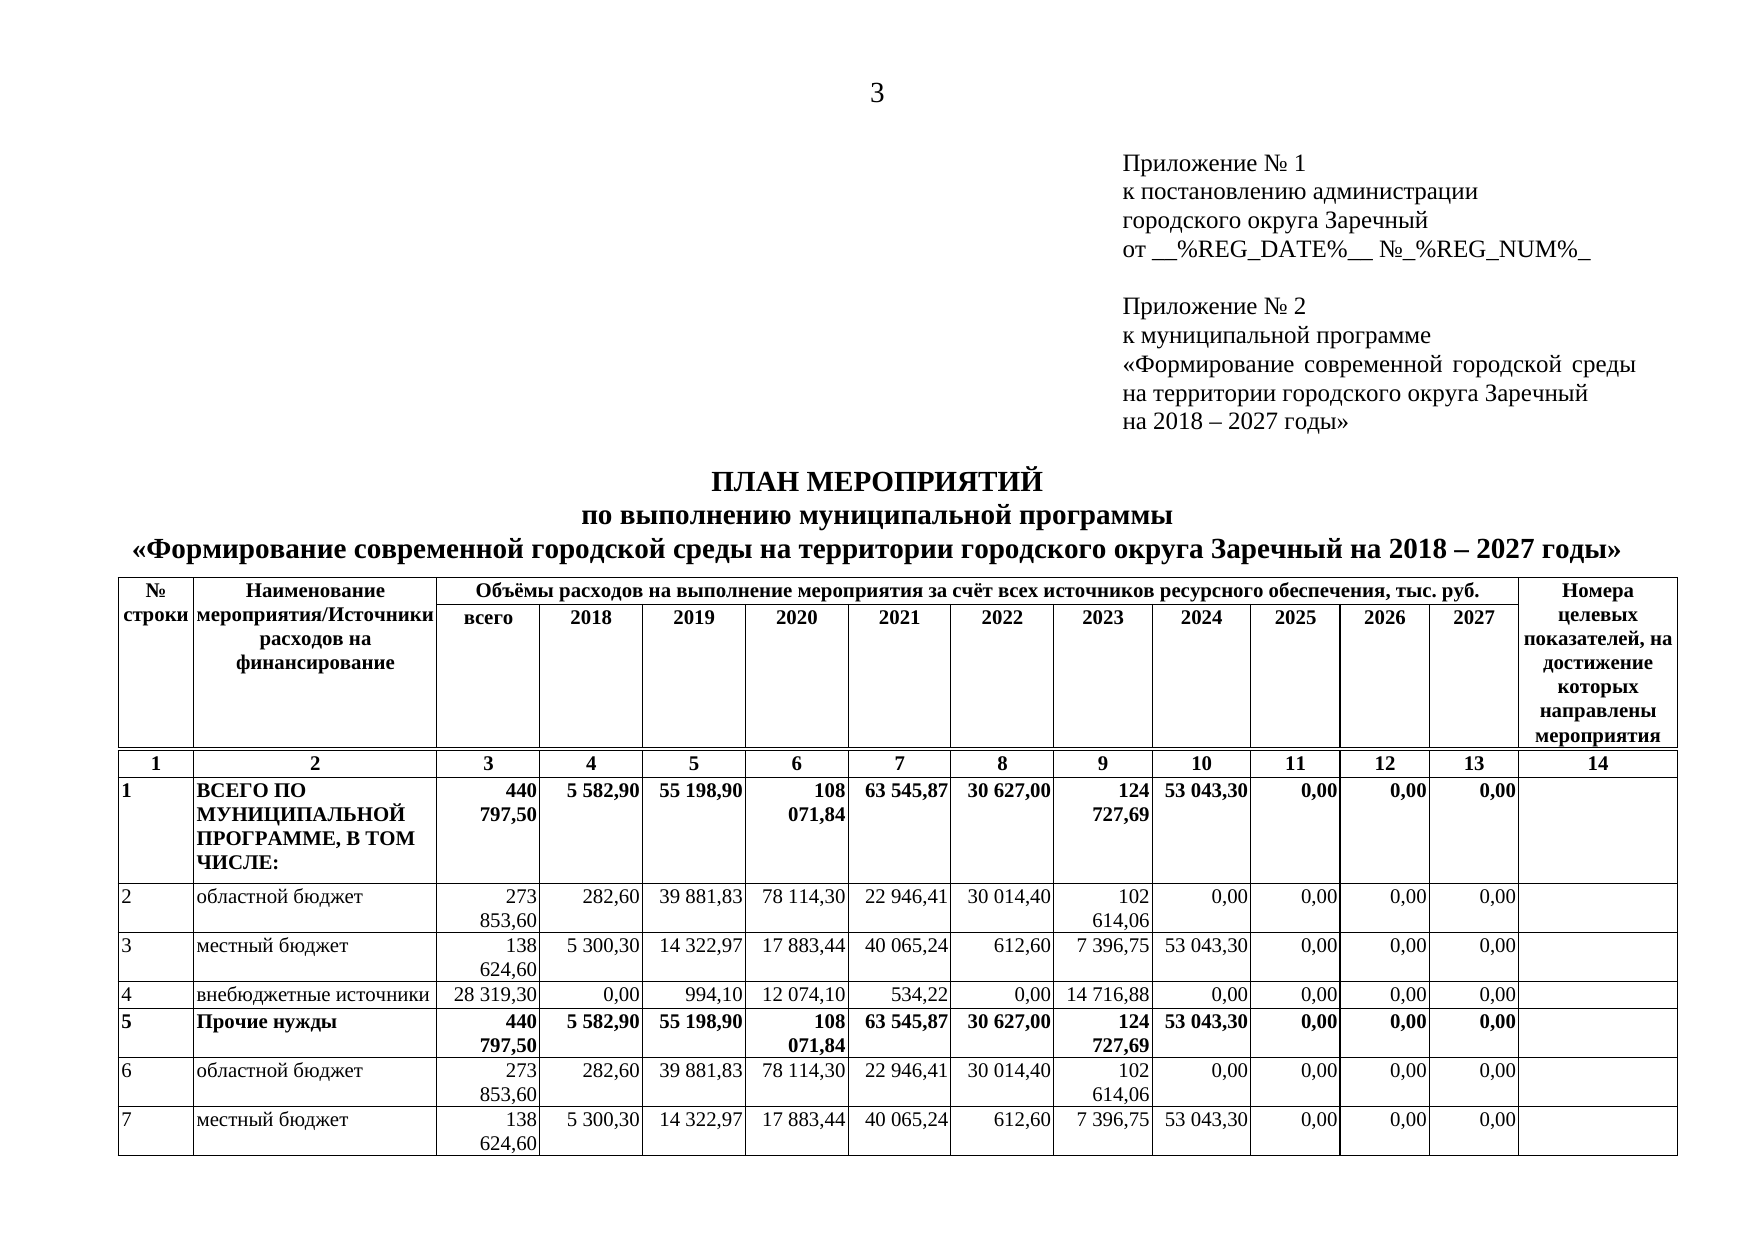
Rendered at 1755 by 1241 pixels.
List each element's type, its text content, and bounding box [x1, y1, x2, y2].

table_cell 22 946,41 [849, 1058, 950, 1106]
table_cell ВСЕГО ПО МУНИЦИПАЛЬНОЙ ПРОГРАММЕ, В ТОМ ЧИСЛЕ: [194, 778, 436, 883]
table_cell Прочие нужды [194, 1009, 436, 1057]
table_cell 30 627,00 [951, 1009, 1053, 1057]
table_cell 0,00 [1430, 884, 1518, 932]
table_cell 2025 [1251, 605, 1339, 747]
table_cell всего [437, 605, 539, 747]
table_cell [1519, 933, 1677, 981]
table_cell 0,00 [1341, 778, 1429, 883]
text к постановлению администрации [1122, 176, 1636, 205]
table_cell 0,00 [1341, 933, 1429, 981]
table_cell 7 396,75 [1054, 933, 1152, 981]
table_cell 0,00 [1251, 982, 1339, 1008]
table_cell 2019 [643, 605, 745, 747]
table_cell 7 396,75 [1054, 1107, 1152, 1155]
table_cell 138 624,60 [437, 933, 539, 981]
table_cell 440 797,50 [437, 1009, 539, 1057]
table_cell 5 300,30 [540, 1107, 642, 1155]
text на 2018 – 2027 годы» [1122, 406, 1636, 435]
table_header 10 [1153, 751, 1250, 777]
table_cell 4 [119, 982, 193, 1008]
table_cell 12 074,10 [746, 982, 848, 1008]
table_header 7 [849, 751, 950, 777]
text городского округа Заречный [1122, 205, 1636, 234]
table_cell 2 [119, 884, 193, 932]
table_cell 53 043,30 [1153, 1107, 1250, 1155]
table_cell 0,00 [1341, 1107, 1429, 1155]
table_cell 55 198,90 [643, 1009, 745, 1057]
table_cell 2023 [1054, 605, 1152, 747]
table_cell [1519, 1009, 1677, 1057]
table_cell 273 853,60 [437, 884, 539, 932]
table_header Номера целевых показателей, на достижение которых направлены мероприятия [1519, 578, 1677, 747]
table_cell 5 582,90 [540, 1009, 642, 1057]
table_cell [1519, 1058, 1677, 1106]
table_cell 53 043,30 [1153, 778, 1250, 883]
table_cell 612,60 [951, 1107, 1053, 1155]
table_cell 440 797,50 [437, 778, 539, 883]
table_cell 612,60 [951, 933, 1053, 981]
table_cell 0,00 [1251, 1058, 1339, 1106]
text «Формирование современной городской среды на территории городского округа Заречный на 2018 – 2027 годы» [118, 531, 1636, 564]
table_cell 7 [119, 1107, 193, 1155]
table_cell 0,00 [1251, 778, 1339, 883]
text к муниципальной программе [1122, 320, 1636, 349]
table_header 8 [951, 751, 1053, 777]
table_cell 0,00 [1430, 778, 1518, 883]
text Приложение № 2 [1122, 291, 1636, 320]
table_cell 3 [119, 933, 193, 981]
table_cell 40 065,24 [849, 933, 950, 981]
table_header 1 [119, 751, 193, 777]
table_cell 0,00 [1251, 1009, 1339, 1057]
table_cell 2021 [849, 605, 950, 747]
table_cell областной бюджет [194, 884, 436, 932]
table_cell 0,00 [1430, 982, 1518, 1008]
table_cell 40 065,24 [849, 1107, 950, 1155]
text «Формирование современной городской среды на территории городского округа Заречный [1122, 349, 1636, 406]
table_cell 14 716,88 [1054, 982, 1152, 1008]
table_cell 0,00 [1153, 982, 1250, 1008]
table_cell 0,00 [1153, 884, 1250, 932]
table_cell 5 [119, 1009, 193, 1057]
table_cell 0,00 [1251, 933, 1339, 981]
table_cell 6 [119, 1058, 193, 1106]
table_cell [1519, 778, 1677, 883]
table_cell 0,00 [1251, 884, 1339, 932]
table_cell 2020 [746, 605, 848, 747]
table_cell 63 545,87 [849, 1009, 950, 1057]
table_header Объёмы расходов на выполнение мероприятия за счёт всех источников ресурсного обеспечения, тыс. руб. [437, 578, 1518, 604]
table_header 9 [1054, 751, 1152, 777]
table_header 5 [643, 751, 745, 777]
table_cell 17 883,44 [746, 933, 848, 981]
table_cell 124 727,69 [1054, 1009, 1152, 1057]
table_cell [1519, 982, 1677, 1008]
table_cell 14 322,97 [643, 1107, 745, 1155]
table_cell 5 582,90 [540, 778, 642, 883]
table_cell 0,00 [1341, 982, 1429, 1008]
table_cell 0,00 [1153, 1058, 1250, 1106]
table_cell 0,00 [1341, 884, 1429, 932]
table_cell 30 014,40 [951, 884, 1053, 932]
table_cell 273 853,60 [437, 1058, 539, 1106]
text по выполнению муниципальной программы [118, 497, 1636, 531]
table_header 6 [746, 751, 848, 777]
table_cell [1519, 1107, 1677, 1155]
table_cell 78 114,30 [746, 1058, 848, 1106]
table_cell 138 624,60 [437, 1107, 539, 1155]
table_cell областной бюджет [194, 1058, 436, 1106]
table_cell 2024 [1153, 605, 1250, 747]
table_cell 282,60 [540, 1058, 642, 1106]
table_cell 55 198,90 [643, 778, 745, 883]
table_cell 2027 [1430, 605, 1518, 747]
table_cell 102 614,06 [1054, 1058, 1152, 1106]
table_cell 30 014,40 [951, 1058, 1053, 1106]
table_cell 53 043,30 [1153, 1009, 1250, 1057]
table_cell 2022 [951, 605, 1053, 747]
table_cell 0,00 [1430, 933, 1518, 981]
table_header 13 [1430, 751, 1518, 777]
table_cell 282,60 [540, 884, 642, 932]
table_header № строки [119, 578, 193, 747]
table_cell 0,00 [1430, 1058, 1518, 1106]
text Приложение № 1 [1122, 148, 1636, 176]
table_cell 78 114,30 [746, 884, 848, 932]
table_cell 28 319,30 [437, 982, 539, 1008]
table_cell 39 881,83 [643, 884, 745, 932]
table_cell 63 545,87 [849, 778, 950, 883]
table_cell 1 [119, 778, 193, 883]
table_header 12 [1341, 751, 1429, 777]
table_cell 0,00 [1341, 1009, 1429, 1057]
table_header 2 [194, 751, 436, 777]
table_cell 14 322,97 [643, 933, 745, 981]
table_cell 102 614,06 [1054, 884, 1152, 932]
text от __%REG_DATE%__ №_%REG_NUM%_ [1122, 234, 1636, 263]
table_cell 2018 [540, 605, 642, 747]
table_cell 108 071,84 [746, 1009, 848, 1057]
table_header 11 [1251, 751, 1339, 777]
table_cell 534,22 [849, 982, 950, 1008]
table_header Наименование мероприятия/Источники расходов на финансирование [194, 578, 436, 747]
table_cell 5 300,30 [540, 933, 642, 981]
table_cell [1519, 884, 1677, 932]
table_cell 22 946,41 [849, 884, 950, 932]
table_header 4 [540, 751, 642, 777]
table_cell 0,00 [540, 982, 642, 1008]
table_cell 108 071,84 [746, 778, 848, 883]
table_cell внебюджетные источники [194, 982, 436, 1008]
table_cell 0,00 [951, 982, 1053, 1008]
table_cell 30 627,00 [951, 778, 1053, 883]
table_header 3 [437, 751, 539, 777]
table_cell 0,00 [1430, 1107, 1518, 1155]
table_cell 124 727,69 [1054, 778, 1152, 883]
text ПЛАН МЕРОПРИЯТИЙ [118, 464, 1636, 497]
table_cell 2026 [1341, 605, 1429, 747]
table_header 14 [1519, 751, 1677, 777]
table_cell 0,00 [1430, 1009, 1518, 1057]
table_cell 994,10 [643, 982, 745, 1008]
table_cell 39 881,83 [643, 1058, 745, 1106]
table_cell местный бюджет [194, 933, 436, 981]
table_cell 17 883,44 [746, 1107, 848, 1155]
table_cell 0,00 [1251, 1107, 1339, 1155]
table_cell 53 043,30 [1153, 933, 1250, 981]
table_cell 0,00 [1341, 1058, 1429, 1106]
table_cell местный бюджет [194, 1107, 436, 1155]
